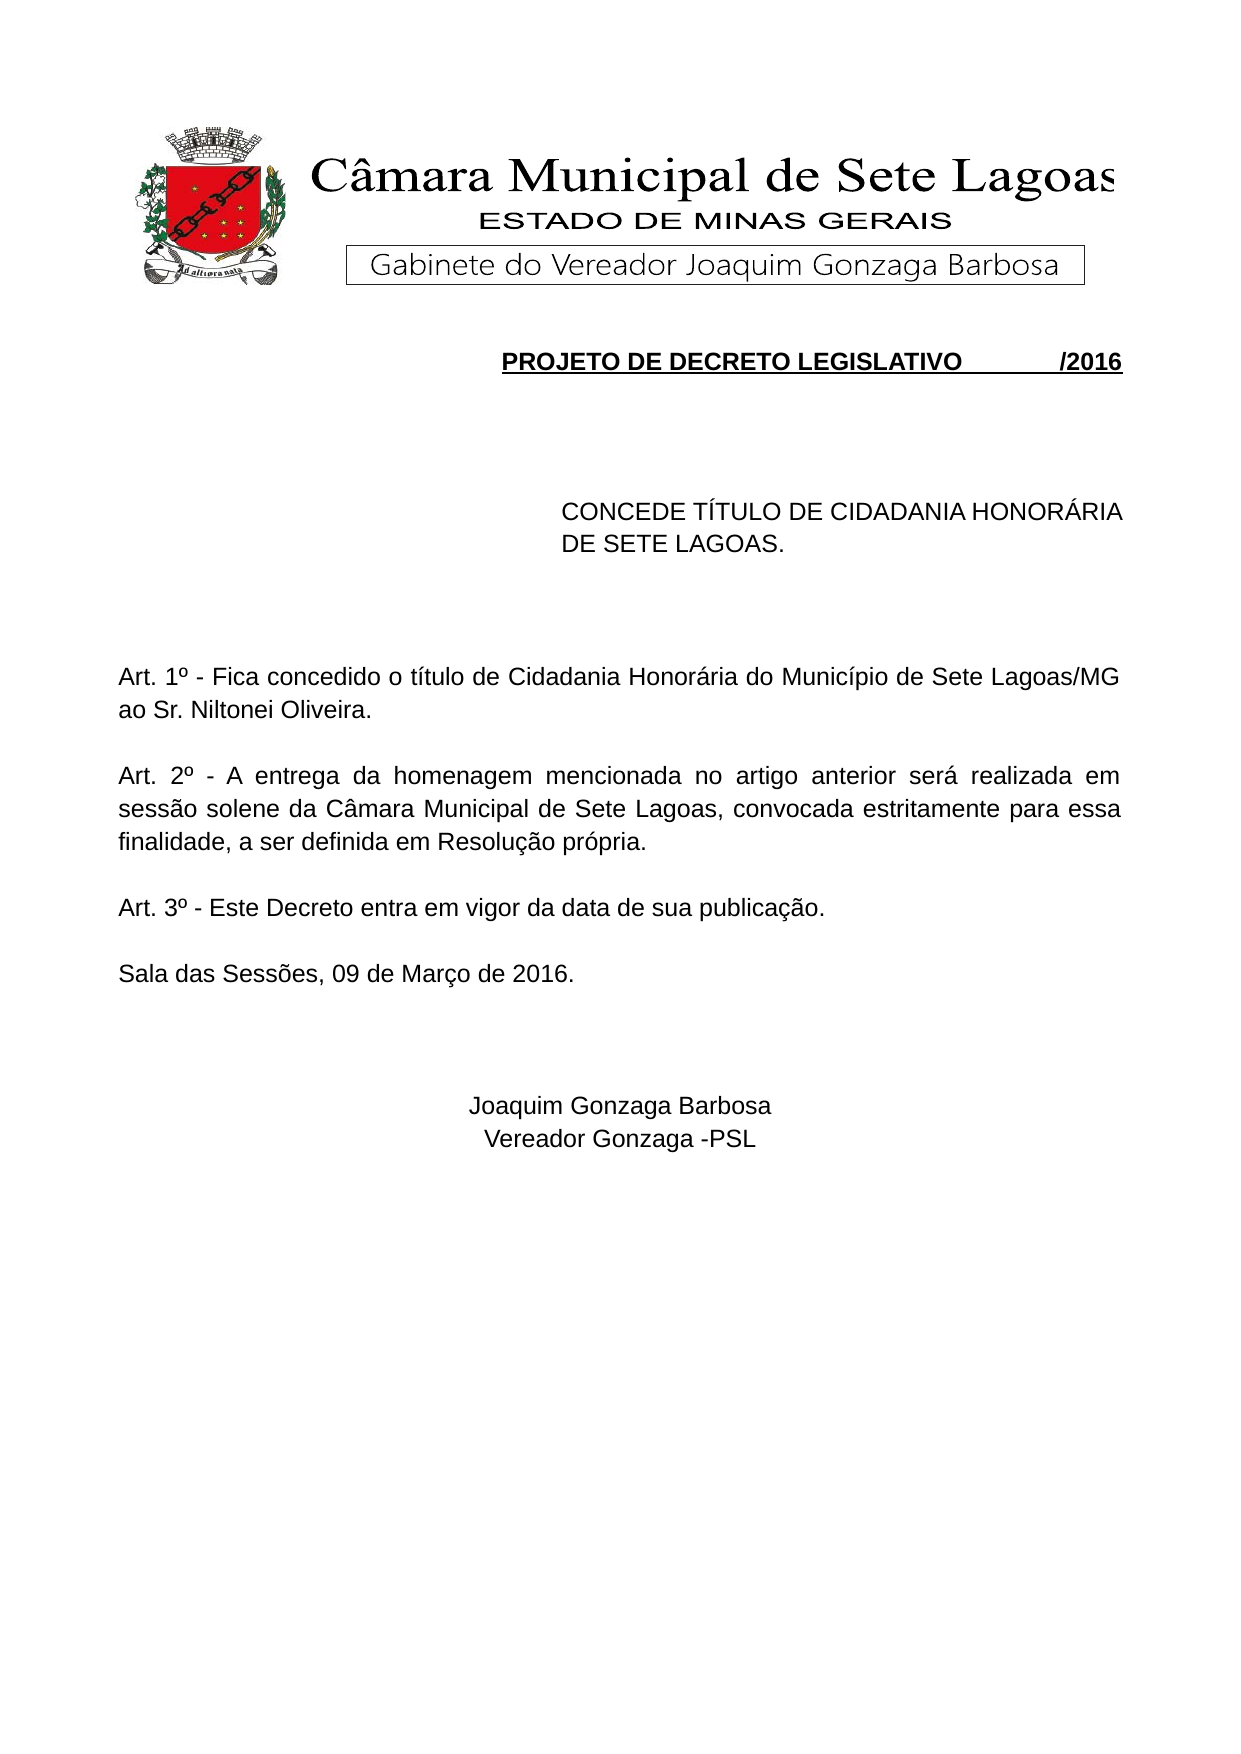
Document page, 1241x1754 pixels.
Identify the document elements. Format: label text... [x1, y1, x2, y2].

text Sala das Sessões, 09 de Março de 2016. [118, 959, 1122, 987]
text Art. 3º - Este Decreto entra em vigor da data de sua publicação. [118, 893, 1122, 921]
text Art. 1º - Fica concedido o título de Cidadania Honorária do Município de Sete Lagoas/MG ao Sr. Niltonei Oliveira. [118, 662, 1122, 723]
text Vereador Gonzaga -PSL [118, 1124, 1122, 1153]
text CONCEDE TÍTULO DE CIDADANIA HONORÁRIA DE SETE LAGOAS. [561, 496, 1122, 558]
text Joaquim Gonzaga Barbosa [118, 1091, 1122, 1119]
text PROJETO DE DECRETO LEGISLATIVO /2016 [118, 347, 1122, 376]
text Art. 2º - A entrega da homenagem mencionada no artigo anterior será realizada em sessão solene da Câmara Municipal de Sete Lagoas, convocada estritamente para essa finalidade, a ser definida em Resolução própria. [118, 761, 1122, 855]
